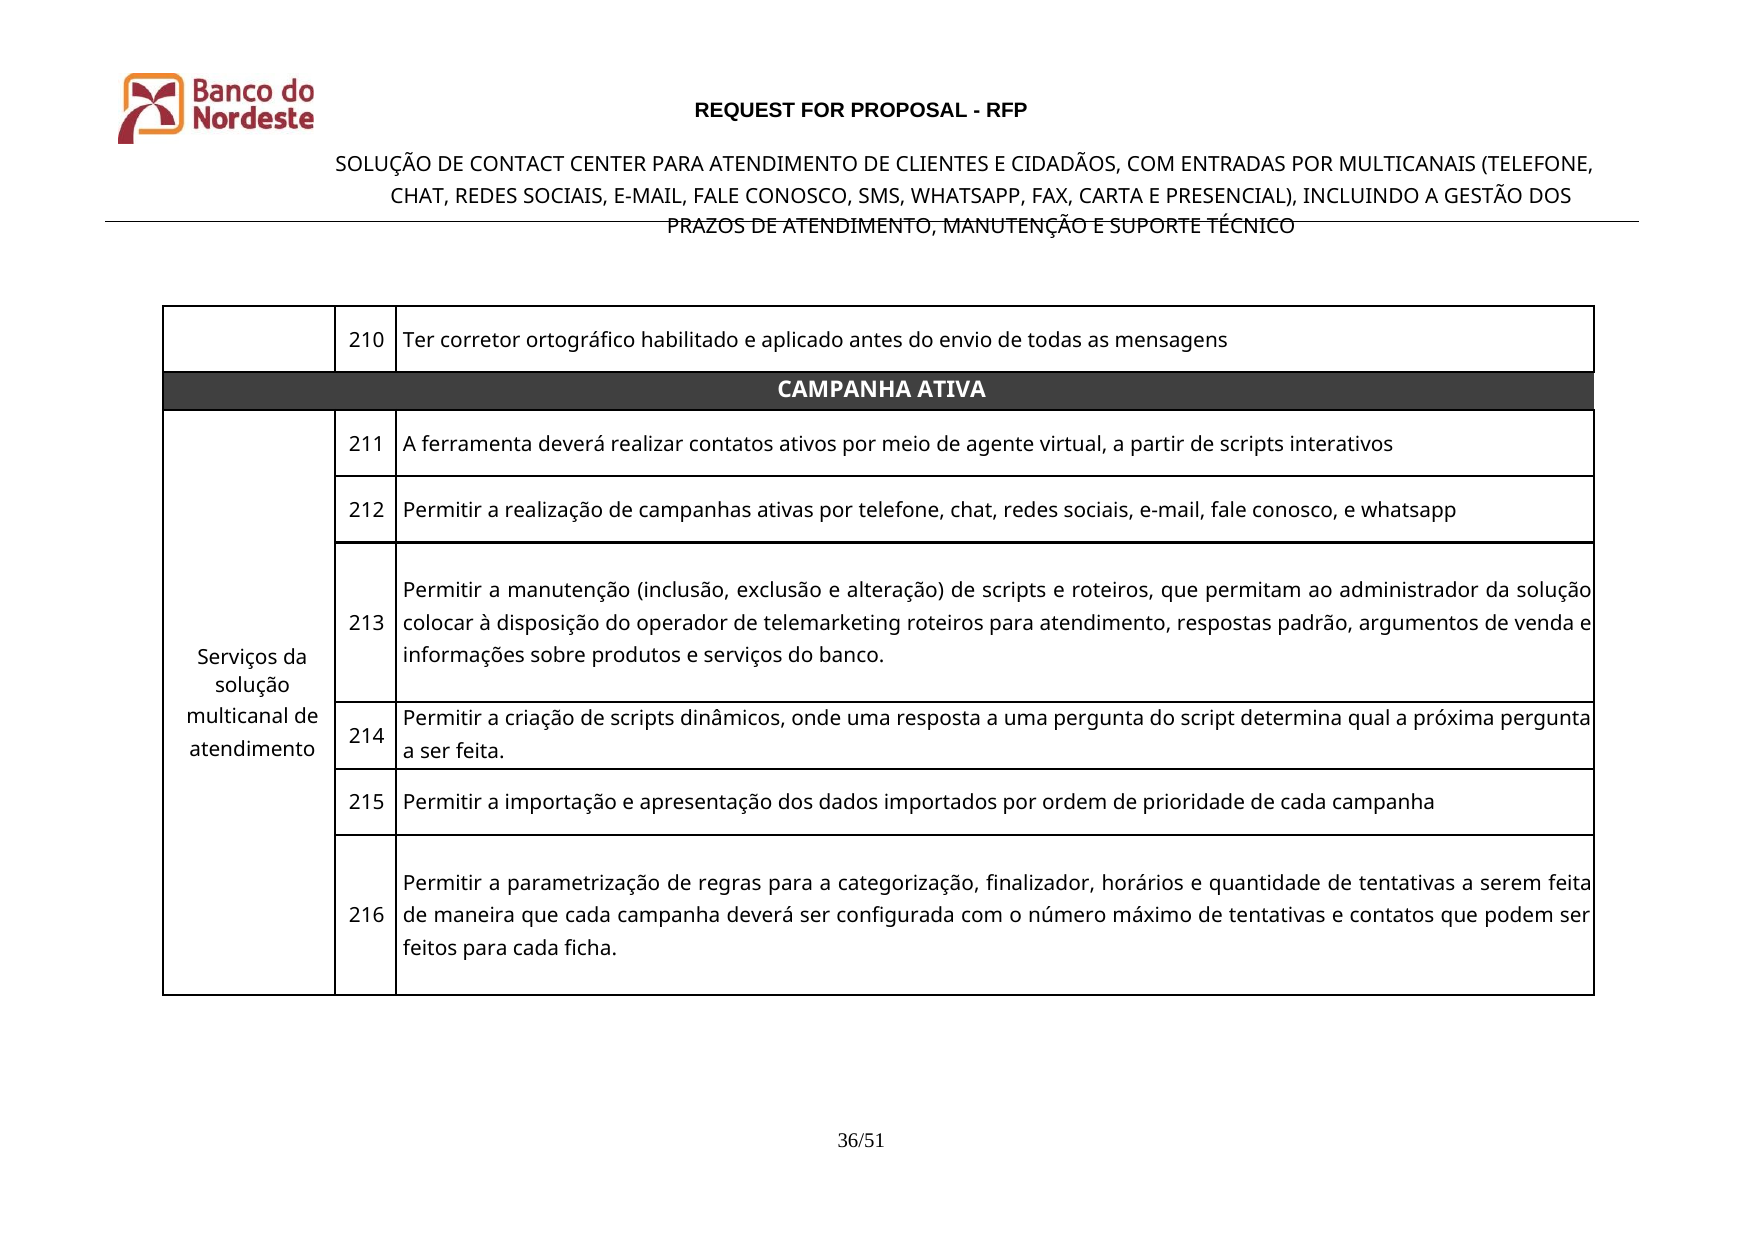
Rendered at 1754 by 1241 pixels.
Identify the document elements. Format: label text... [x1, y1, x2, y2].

table_cell 214 [336, 703, 395, 767]
picture [118, 73, 314, 144]
table_cell 210 [336, 307, 395, 371]
table_cell 213 [336, 544, 395, 701]
table_cell Permitir a manutenção (inclusão, exclusão e alteração) de scripts e roteiros, que permitam ao administrador da solução colocar à disposição do operador de telemarketing roteiros para atendimento, respostas padrão, argumentos de venda e informações sobre produtos e serviços do banco. [397, 544, 1593, 701]
table_cell Ter corretor ortográfico habilitado e aplicado antes do envio de todas as mensagens [397, 307, 1593, 371]
table_cell Permitir a parametrização de regras para a categorização, finalizador, horários e quantidade de tentativas a serem feita de maneira que cada campanha deverá ser configurada com o número máximo de tentativas e contatos que podem ser feitos para cada ficha. [397, 836, 1593, 993]
table_cell 212 [336, 477, 395, 541]
table_cell Serviços da solução multicanal de atendimento [164, 411, 334, 993]
table_cell A ferramenta deverá realizar contatos ativos por meio de agente virtual, a partir de scripts interativos [397, 411, 1593, 475]
table_cell Permitir a realização de campanhas ativas por telefone, chat, redes sociais, e-mail, fale conosco, e whatsapp [397, 477, 1593, 541]
table_cell Permitir a importação e apresentação dos dados importados por ordem de prioridade de cada campanha [397, 770, 1593, 834]
table_cell 211 [336, 411, 395, 475]
table_cell 216 [336, 836, 395, 993]
table_cell [164, 307, 334, 371]
table_cell 215 [336, 770, 395, 834]
table_cell CAMPANHA ATIVA [164, 373, 1594, 409]
table_cell Permitir a criação de scripts dinâmicos, onde uma resposta a uma pergunta do script determina qual a próxima pergunta a ser feita. [397, 703, 1593, 767]
